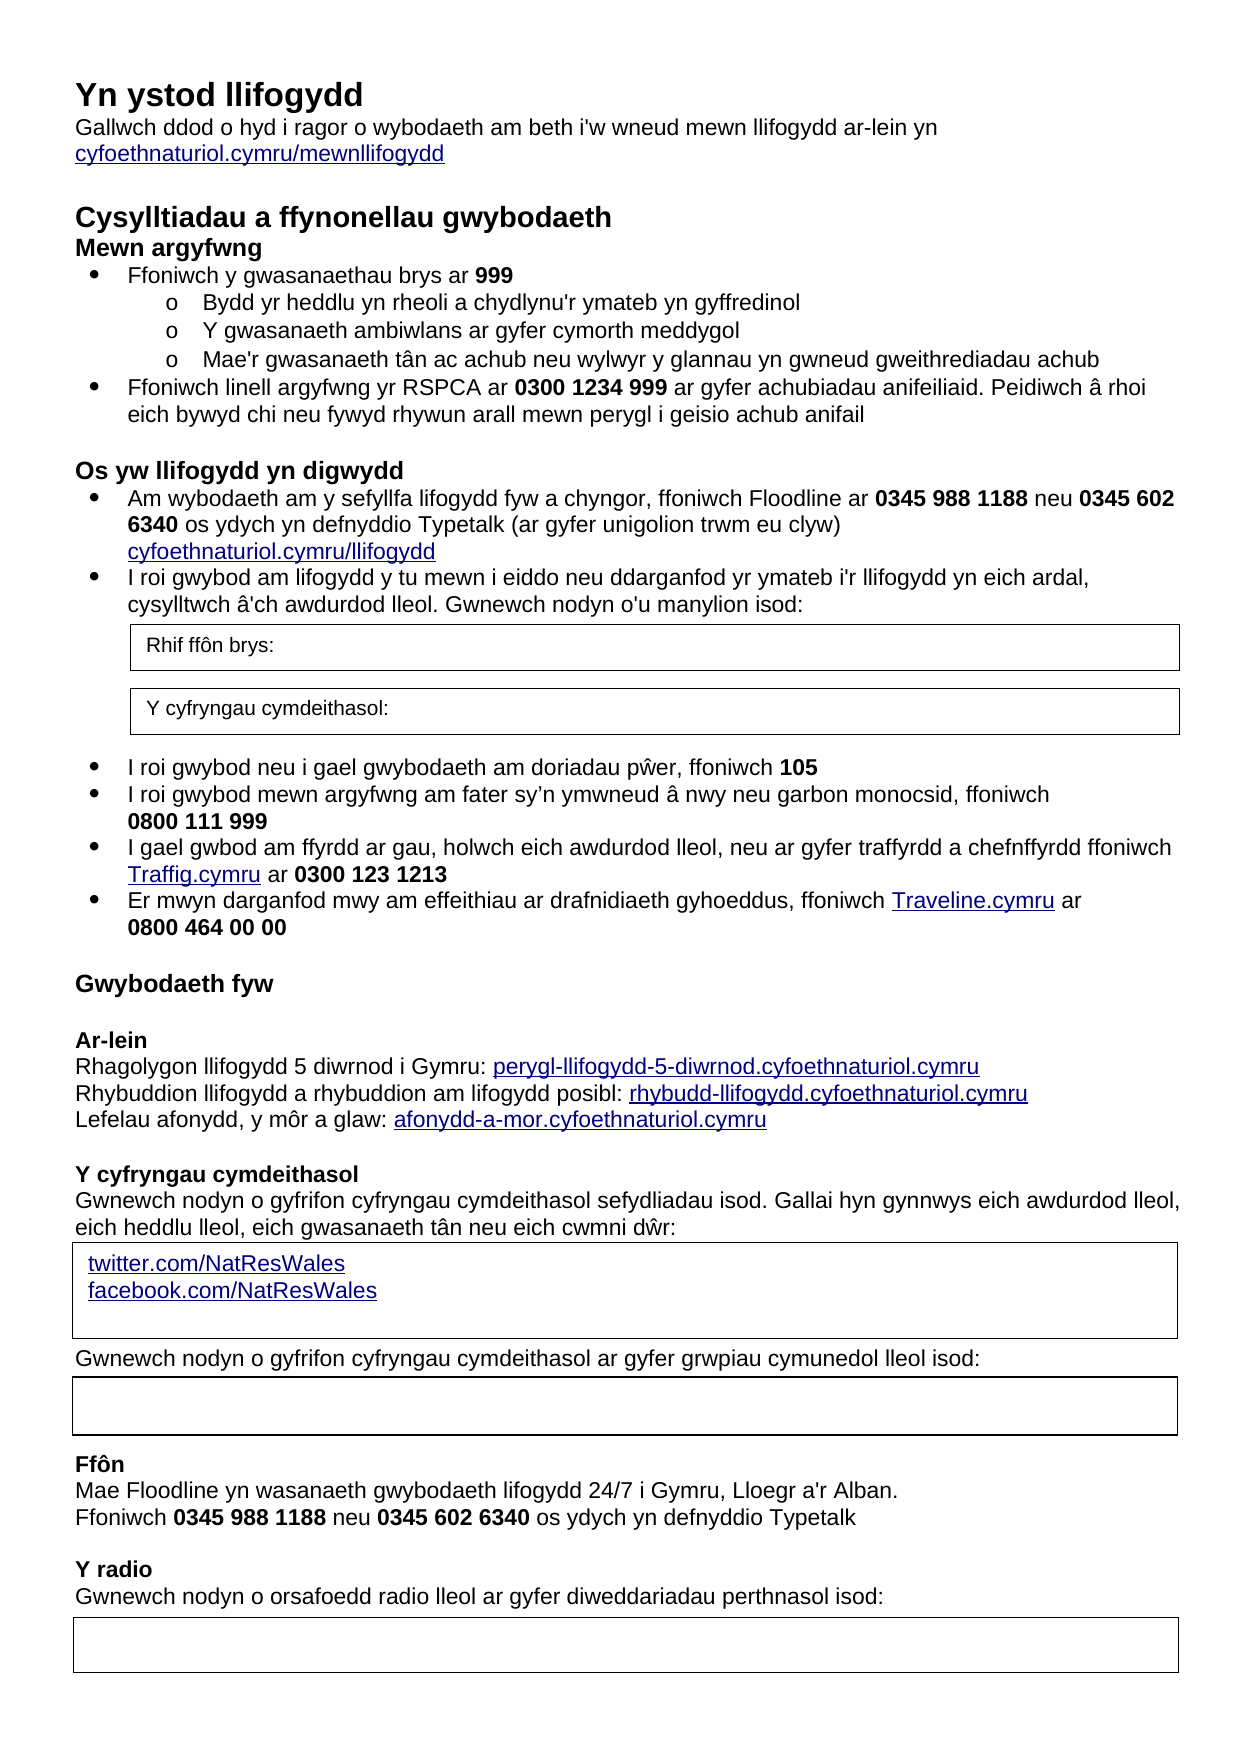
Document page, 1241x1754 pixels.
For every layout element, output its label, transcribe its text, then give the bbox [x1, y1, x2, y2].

text Y cyfryngau cymdeithasol [75, 1161, 1181, 1187]
list Am wybodaeth am y sefyllfa lifogydd fyw a chyngor, ffoniwch Floodline ar 0345 988 1188 neu 0345 602 6340 os ydych yn defnyddio Typetalk (ar gyfer unigolion trwm eu clyw) cyfoethnaturiol.cymru/llifogydd [90, 484, 1181, 564]
text Yn ystod llifogydd Gallwch ddod o hyd i ragor o wybodaeth am beth i'w wneud mewn llifogydd ar-lein yn cyfoethnaturiol.cymru/mewnllifogydd [75, 75, 1181, 166]
list Bydd yr heddlu yn rheoli a chydlynu'r ymateb yn gyffredinol [165, 289, 1181, 317]
text Y radio Gwnewch nodyn o orsafoedd radio lleol ar gyfer diweddariadau perthnasol isod: [75, 1530, 1181, 1609]
text Mewn argyfwng [75, 233, 1181, 262]
text Rhif ffôn brys: [146, 633, 1164, 657]
text twitter.com/NatResWales facebook.com/NatResWales [88, 1250, 1162, 1303]
text Gwnewch nodyn o gyfrifon cyfryngau cymdeithasol sefydliadau isod. Gallai hyn gynnwys eich awdurdod lleol, eich heddlu lleol, eich gwasanaeth tân neu eich cwmni dŵr: [75, 1187, 1181, 1240]
list Ffoniwch y gwasanaethau brys ar 999 [90, 262, 1181, 289]
list Er mwyn darganfod mwy am effeithiau ar drafnidiaeth gyhoeddus, ffoniwch Traveline.cymru ar 0800 464 00 00 [90, 887, 1181, 969]
list I roi gwybod neu i gael gwybodaeth am doriadau pŵer, ffoniwch 105 [90, 754, 1181, 781]
text Ffôn Mae Floodline yn wasanaeth gwybodaeth lifogydd 24/7 i Gymru, Lloegr a'r Alban. Ffoniwch 0345 988 1188 neu 0345 602 6340 os ydych yn defnyddio Typetalk [75, 1451, 1181, 1530]
text Lefelau afonydd, y môr a glaw: afonydd-a-mor.cyfoethnaturiol.cymru [75, 1106, 1181, 1132]
list Y gwasanaeth ambiwlans ar gyfer cymorth meddygol [165, 317, 1181, 346]
text Gwybodaeth fyw Ar-lein [75, 969, 1181, 1053]
list I roi gwybod mewn argyfwng am fater sy’n ymwneud â nwy neu garbon monocsid, ffoniwch 0800 111 999 [90, 781, 1181, 834]
text Os yw llifogydd yn digwydd [75, 456, 1181, 484]
list I gael gwbod am ffyrdd ar gau, holwch eich awdurdod lleol, neu ar gyfer traffyrdd a chefnffyrdd ffoniwch Traffig.cymru ar 0300 123 1213 [90, 834, 1181, 887]
text Cysylltiadau a ffynonellau gwybodaeth [75, 166, 1181, 233]
list Ffoniwch linell argyfwng yr RSPCA ar 0300 1234 999 ar gyfer achubiadau anifeiliaid. Peidiwch â rhoi eich bywyd chi neu fywyd rhywun arall mewn perygl i geisio achub anifail [90, 374, 1181, 427]
text Y cyfryngau cymdeithasol: [146, 696, 1164, 720]
text Rhagolygon llifogydd 5 diwrnod i Gymru: perygl-llifogydd-5-diwrnod.cyfoethnaturiol.cymru [75, 1053, 1181, 1079]
text Gwnewch nodyn o gyfrifon cyfryngau cymdeithasol ar gyfer grwpiau cymunedol lleol isod: [75, 1319, 1181, 1372]
text Rhybuddion llifogydd a rhybuddion am lifogydd posibl: rhybudd-llifogydd.cyfoethnaturiol.cymru [75, 1079, 1181, 1106]
list I roi gwybod am lifogydd y tu mewn i eiddo neu ddarganfod yr ymateb i'r llifogydd yn eich ardal, cysylltwch â'ch awdurdod lleol. Gwnewch nodyn o'u manylion isod: [90, 564, 1181, 617]
list Mae'r gwasanaeth tân ac achub neu wylwyr y glannau yn gwneud gweithrediadau achub [165, 346, 1181, 374]
